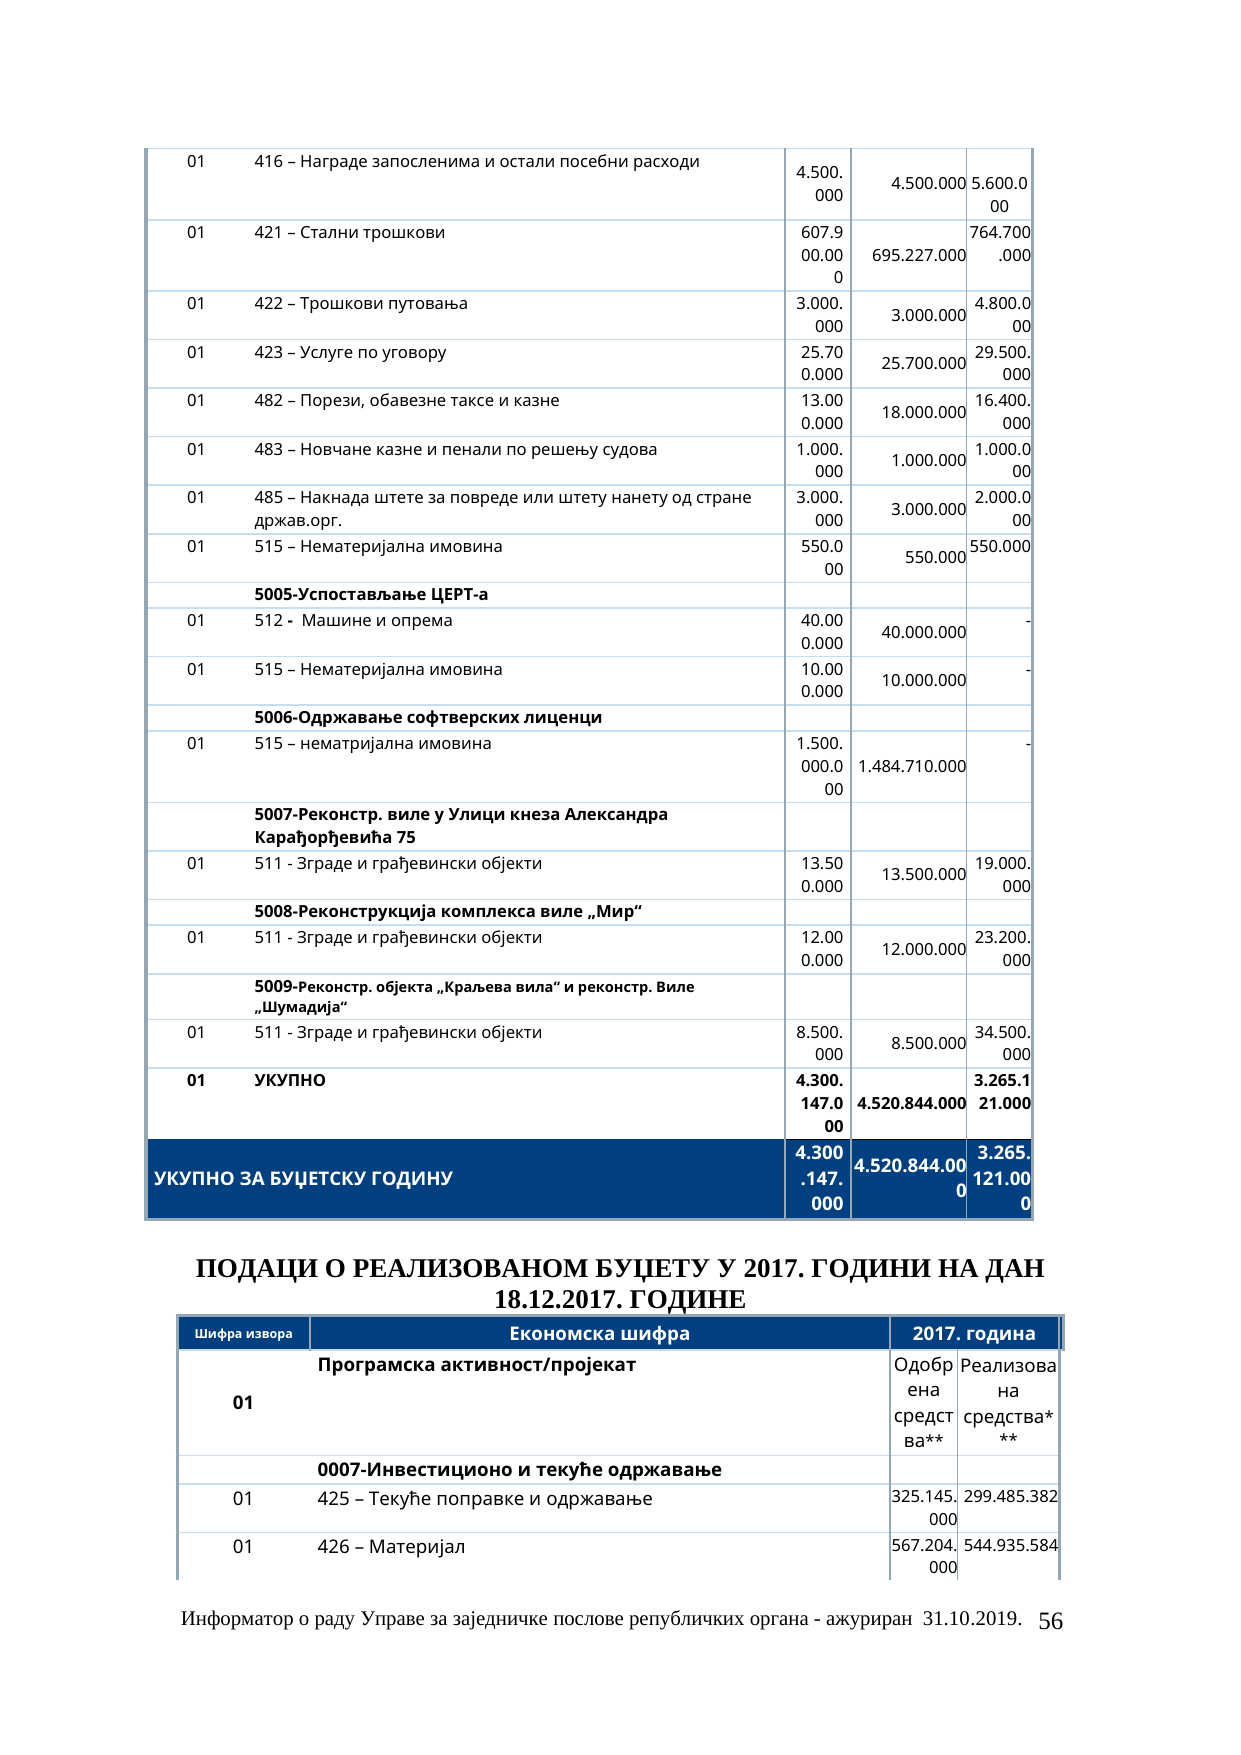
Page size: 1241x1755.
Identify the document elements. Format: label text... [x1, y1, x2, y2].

table_cell Програмска активност/пројекат [310, 1351, 889, 1454]
table_cell 25.700.000 [852, 340, 966, 387]
table_cell 01 [148, 389, 247, 436]
table_cell [852, 900, 966, 924]
table_cell 13.000.000 [786, 389, 850, 436]
table_cell 8.500.000 [786, 1020, 850, 1067]
table_cell [967, 583, 1031, 607]
table_cell УКУПНО [247, 1069, 784, 1138]
table_cell [967, 803, 1031, 850]
table_cell УКУПНО ЗА БУЏЕТСКУ ГОДИНУ [148, 1139, 784, 1218]
table_cell 25.700.000 [786, 340, 850, 387]
table_cell [786, 975, 850, 1019]
table_cell 16.400.000 [967, 389, 1031, 436]
table_cell 5008-Реконструкција комплекса виле „Мир“ [247, 900, 784, 924]
table_cell [148, 975, 247, 1019]
table_header Економска шифра [311, 1317, 889, 1349]
table_cell [967, 975, 1031, 1019]
table_cell 3.265.121.000 [967, 1069, 1031, 1138]
table_cell [852, 975, 966, 1019]
table_cell 3.000.000 [786, 486, 850, 533]
table_cell 1.500.000.000 [786, 732, 850, 801]
table_cell 5006-Одржавање софтверских лиценци [247, 706, 784, 730]
table_cell 4.300.147.000 [786, 1140, 850, 1218]
table_cell 515 – Нематеријална имовина [247, 657, 784, 704]
table_cell 421 – Стални трошкови [247, 221, 784, 290]
table_cell 1.000.000 [786, 437, 850, 484]
table_cell 425 – Текуће поправке и одржавање [310, 1485, 889, 1532]
table_cell 511 - Зграде и грађевински објекти [247, 926, 784, 973]
table_cell 2.000.000 [967, 486, 1031, 533]
table_cell [786, 706, 850, 730]
table_cell 3.000.000 [786, 292, 850, 339]
table_cell 13.500.000 [786, 852, 850, 898]
table_cell 5009-Реконстр. објекта „Краљева вила“ и реконстр. Виле „Шумадија“ [247, 975, 784, 1019]
table_cell 299.485.382 [958, 1485, 1058, 1532]
table_cell 18.000.000 [852, 389, 966, 436]
table_cell - [967, 609, 1031, 656]
table_cell 01 [148, 609, 247, 656]
table_cell [179, 1456, 310, 1483]
table_cell 01 [148, 926, 247, 973]
table_cell 23.200.000 [967, 926, 1031, 973]
table_cell 422 – Трошкови путовања [247, 292, 784, 339]
table_cell 764.700.000 [967, 221, 1031, 290]
table_cell 695.227.000 [852, 221, 966, 290]
table_cell 3.265.121.000 [967, 1140, 1031, 1218]
table_cell 482 – Порези, обавезне таксе и казне [247, 389, 784, 436]
table_cell 515 – Нематеријална имовина [247, 535, 784, 581]
table_cell 5005-Успостављање ЦЕРТ-а [247, 583, 784, 607]
table_cell 01 [148, 292, 247, 339]
table_cell 550.000 [967, 535, 1031, 581]
table_cell 34.500.000 [967, 1020, 1031, 1067]
table_cell [148, 583, 247, 607]
table_cell 40.000.000 [786, 609, 850, 656]
table_cell 01 [179, 1485, 310, 1532]
table_cell - [967, 732, 1031, 801]
table_cell 416 – Награде запосленима и остали посебни расходи [247, 149, 784, 219]
table_cell 12.000.000 [852, 926, 966, 973]
table_cell 01 [148, 852, 247, 898]
table_cell 511 - Зграде и грађевински објекти [247, 852, 784, 898]
table_cell [958, 1456, 1058, 1483]
table_cell [852, 803, 966, 850]
table_cell 1.484.710.000 [852, 732, 966, 801]
table_cell 4.500.000 [852, 149, 966, 219]
table_cell 01 [148, 149, 247, 219]
table_cell 4.520.844.000 [852, 1069, 966, 1138]
table_cell [148, 706, 247, 730]
table_cell 483 – Новчане казне и пенали по решењу судова [247, 437, 784, 484]
table_cell 4.500.000 [786, 149, 850, 219]
table_header 2017. година [891, 1317, 1058, 1349]
table_cell 3.000.000 [852, 292, 966, 339]
table_cell - [967, 657, 1031, 704]
table_cell 5007-Реконстр. виле у Улици кнеза Александра Карађорђевића 75 [247, 803, 784, 850]
table_cell 01 [148, 437, 247, 484]
table_cell 19.000.000 [967, 852, 1031, 898]
table_cell 423 – Услуге по уговору [247, 340, 784, 387]
table_cell 01 [148, 1069, 247, 1138]
table_cell 10.000.000 [786, 657, 850, 704]
table_cell [967, 900, 1031, 924]
table_cell 01 [148, 535, 247, 581]
table_cell 512 - Машине и опрема [247, 609, 784, 656]
table_cell [786, 803, 850, 850]
table_cell 607.900.000 [786, 221, 850, 290]
table_cell [148, 900, 247, 924]
table_cell 12.000.000 [786, 926, 850, 973]
table_cell 550.000 [852, 535, 966, 581]
table_cell [967, 706, 1031, 730]
text ПОДАЦИ О РЕАЛИЗОВАНОМ БУЏЕТУ У 2017. ГОДИНИ НА ДАН 18.12.2017. ГОДИНЕ [177, 1252, 1063, 1314]
table_cell 29.500.000 [967, 340, 1031, 387]
table_cell 0007-Инвестиционо и текуће одржавање [310, 1456, 889, 1483]
table_cell 4.520.844.000 [852, 1140, 966, 1218]
table_cell 13.500.000 [852, 852, 966, 898]
table_cell 8.500.000 [852, 1020, 966, 1067]
table_cell 3.000.000 [852, 486, 966, 533]
table_cell [891, 1456, 957, 1483]
table_cell [852, 583, 966, 607]
table_cell 550.000 [786, 535, 850, 581]
table_cell 1.000.000 [967, 437, 1031, 484]
table_cell 01 [148, 486, 247, 533]
table_header Шифра извора [179, 1317, 309, 1349]
table_cell 01 [148, 1020, 247, 1067]
table_cell 1.000.000 [852, 437, 966, 484]
table_cell 325.145.000 [891, 1485, 957, 1532]
table_cell 01 [179, 1533, 310, 1580]
table_cell 01 [148, 340, 247, 387]
table_cell [852, 706, 966, 730]
table_cell [148, 803, 247, 850]
table_cell 4.300.147.000 [786, 1069, 850, 1138]
table_cell 01 [148, 657, 247, 704]
table_cell 567.204.000 [891, 1533, 957, 1580]
table_cell 515 – нематријална имовина [247, 732, 784, 801]
table_cell 426 – Материјал [310, 1533, 889, 1580]
table_cell 5.600.000 [967, 149, 1031, 219]
table_cell 01 [179, 1351, 310, 1454]
table_cell 485 – Накнада штете за повреде или штету нанету од стране држав.орг. [247, 486, 784, 533]
table_cell 544.935.584 [958, 1533, 1058, 1580]
table_cell [786, 900, 850, 924]
table_cell Одобрена средства** [891, 1351, 957, 1454]
table_cell 511 - Зграде и грађевински објекти [247, 1020, 784, 1067]
table_cell [786, 583, 850, 607]
table_cell Реализована средства*** [958, 1351, 1058, 1454]
table_cell 01 [148, 221, 247, 290]
table_cell 01 [148, 732, 247, 801]
table_cell 4.800.000 [967, 292, 1031, 339]
table_cell 40.000.000 [852, 609, 966, 656]
table_cell 10.000.000 [852, 657, 966, 704]
